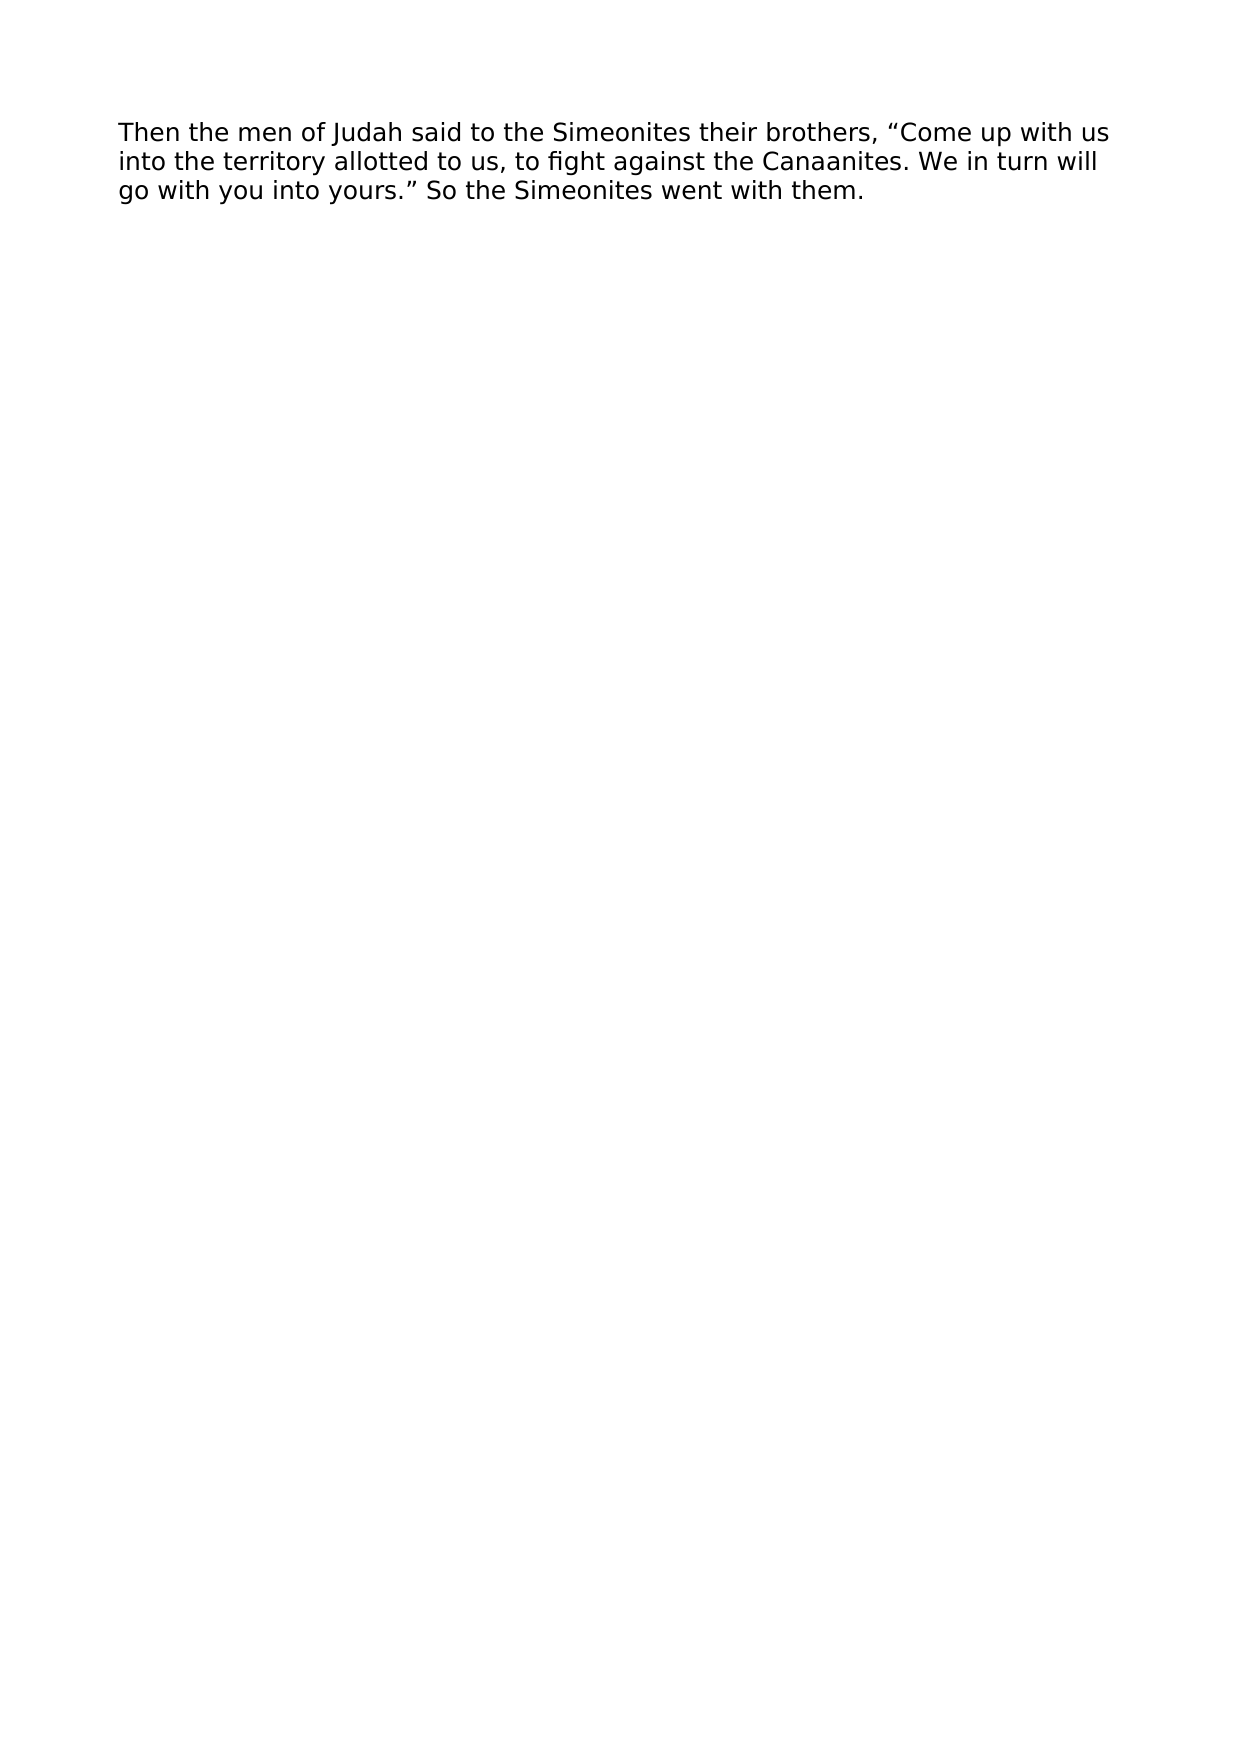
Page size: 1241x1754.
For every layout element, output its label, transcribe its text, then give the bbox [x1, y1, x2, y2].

text Then the men of Judah said to the Simeonites their brothers, “Come up with us into the territory allotted to us, to fight against the Canaanites. We in turn will go with you into yours.” So the Simeonites went with them. [118, 118, 1122, 206]
